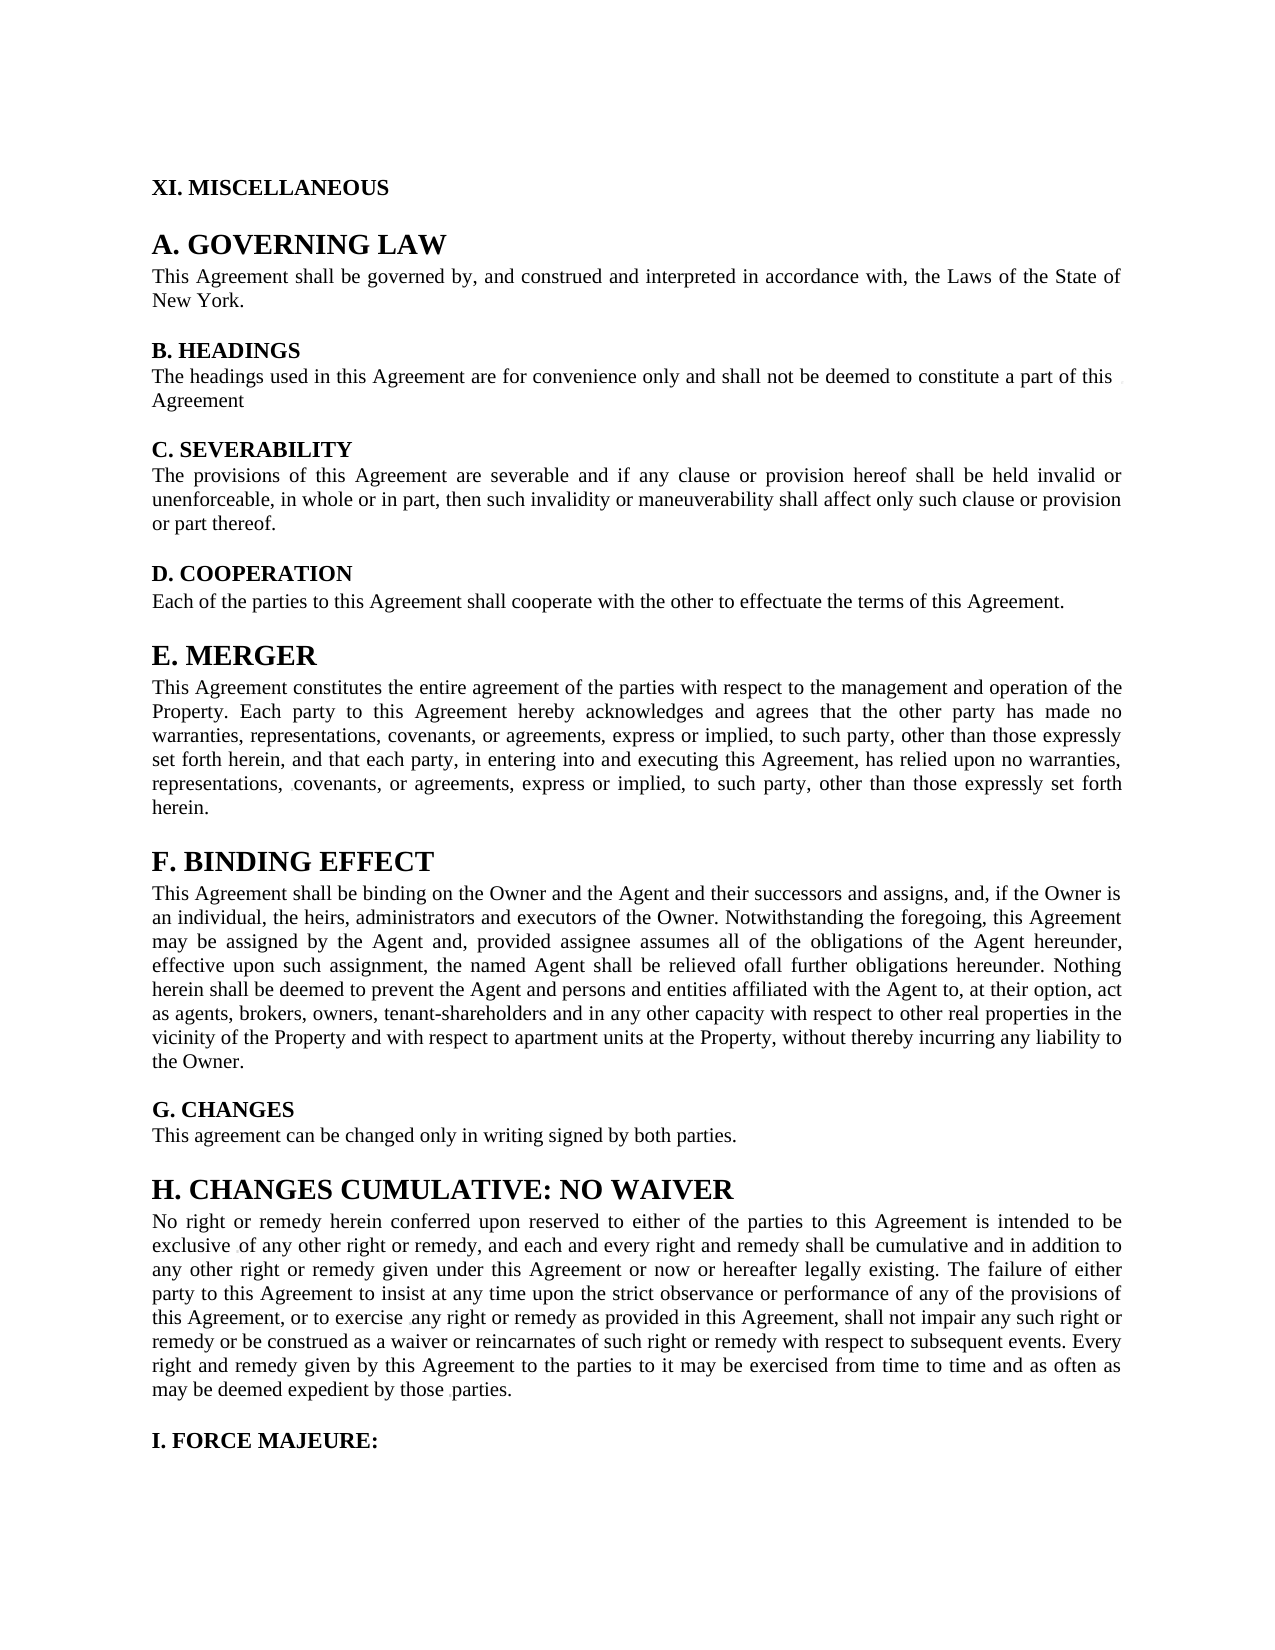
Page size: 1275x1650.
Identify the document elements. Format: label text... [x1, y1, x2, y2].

text This Agreement constitutes the entire agreement of the parties with respect to the management and operation of the Property. Each party to this Agreement hereby acknowledges and agrees that the other party has made no warranties, representations, covenants, or agreements, express or implied, to such party, other than those expressly set forth herein, and that each party, in entering into and executing this Agreement, has relied upon no warranties, representations, covenants, or agreements, express or implied, to such party, other than those expressly set forth herein. [152, 675, 1123, 819]
text B. HEADINGS [151, 338, 1123, 364]
text XI. MISCELLANEOUS [151, 174, 1125, 200]
text The provisions of this Agreement are severable and if any clause or provision hereof shall be held invalid or unenforceable, in whole or in part, then such invalidity or maneuverability shall affect only such clause or provision or part thereof. [152, 462, 1123, 535]
text Each of the parties to this Agreement shall cooperate with the other to effectuate the terms of this Agreement. [152, 589, 1123, 613]
text I. FORCE MAJEURE: [151, 1427, 1125, 1453]
text D. COOPERATION [151, 560, 1125, 587]
subtitle A. GOVERNING LAW [151, 227, 1125, 261]
text No right or remedy herein conferred upon reserved to either of the parties to this Agreement is intended to be exclusive of any other right or remedy, and each and every right and remedy shall be cumulative and in addition to any other right or remedy given under this Agreement or now or hereafter legally existing. The failure of either party to this Agreement to insist at any time upon the strict observance or performance of any of the provisions of this Agreement, or to exercise any right or remedy as provided in this Agreement, shall not impair any such right or remedy or be construed as a waiver or reincarnates of such right or remedy with respect to subsequent events. Every right and remedy given by this Agreement to the parties to it may be exercised from time to time and as often as may be deemed expedient by those parties. [152, 1209, 1123, 1401]
subtitle E. MERGER [151, 638, 1125, 672]
text This Agreement shall be binding on the Owner and the Agent and their successors and assigns, and, if the Owner is an individual, the heirs, administrators and executors of the Owner. Notwithstanding the foregoing, this Agreement may be assigned by the Agent and, provided assignee assumes all of the obligations of the Agent hereunder, effective upon such assignment, the named Agent shall be relieved ofall further obligations hereunder. Nothing herein shall be deemed to prevent the Agent and persons and entities affiliated with the Agent to, at their option, act as agents, brokers, owners, tenant-shareholders and in any other capacity with respect to other real properties in the vicinity of the Property and with respect to apartment units at the Property, without thereby incurring any liability to the Owner. [152, 881, 1123, 1073]
text C. SEVERABILITY [151, 436, 1123, 462]
subtitle H. CHANGES CUMULATIVE: NO WAIVER [151, 1172, 1125, 1206]
text This agreement can be changed only in writing signed by both parties. [152, 1123, 1123, 1147]
subtitle F. BINDING EFFECT [151, 844, 1125, 878]
text G. CHANGES [152, 1097, 1123, 1123]
text The headings used in this Agreement are for convenience only and shall not be deemed to constitute a part of this Agreement [151, 364, 1123, 412]
text This Agreement shall be governed by, and construed and interpreted in accordance with, the Laws of the State of New York. [152, 264, 1123, 312]
